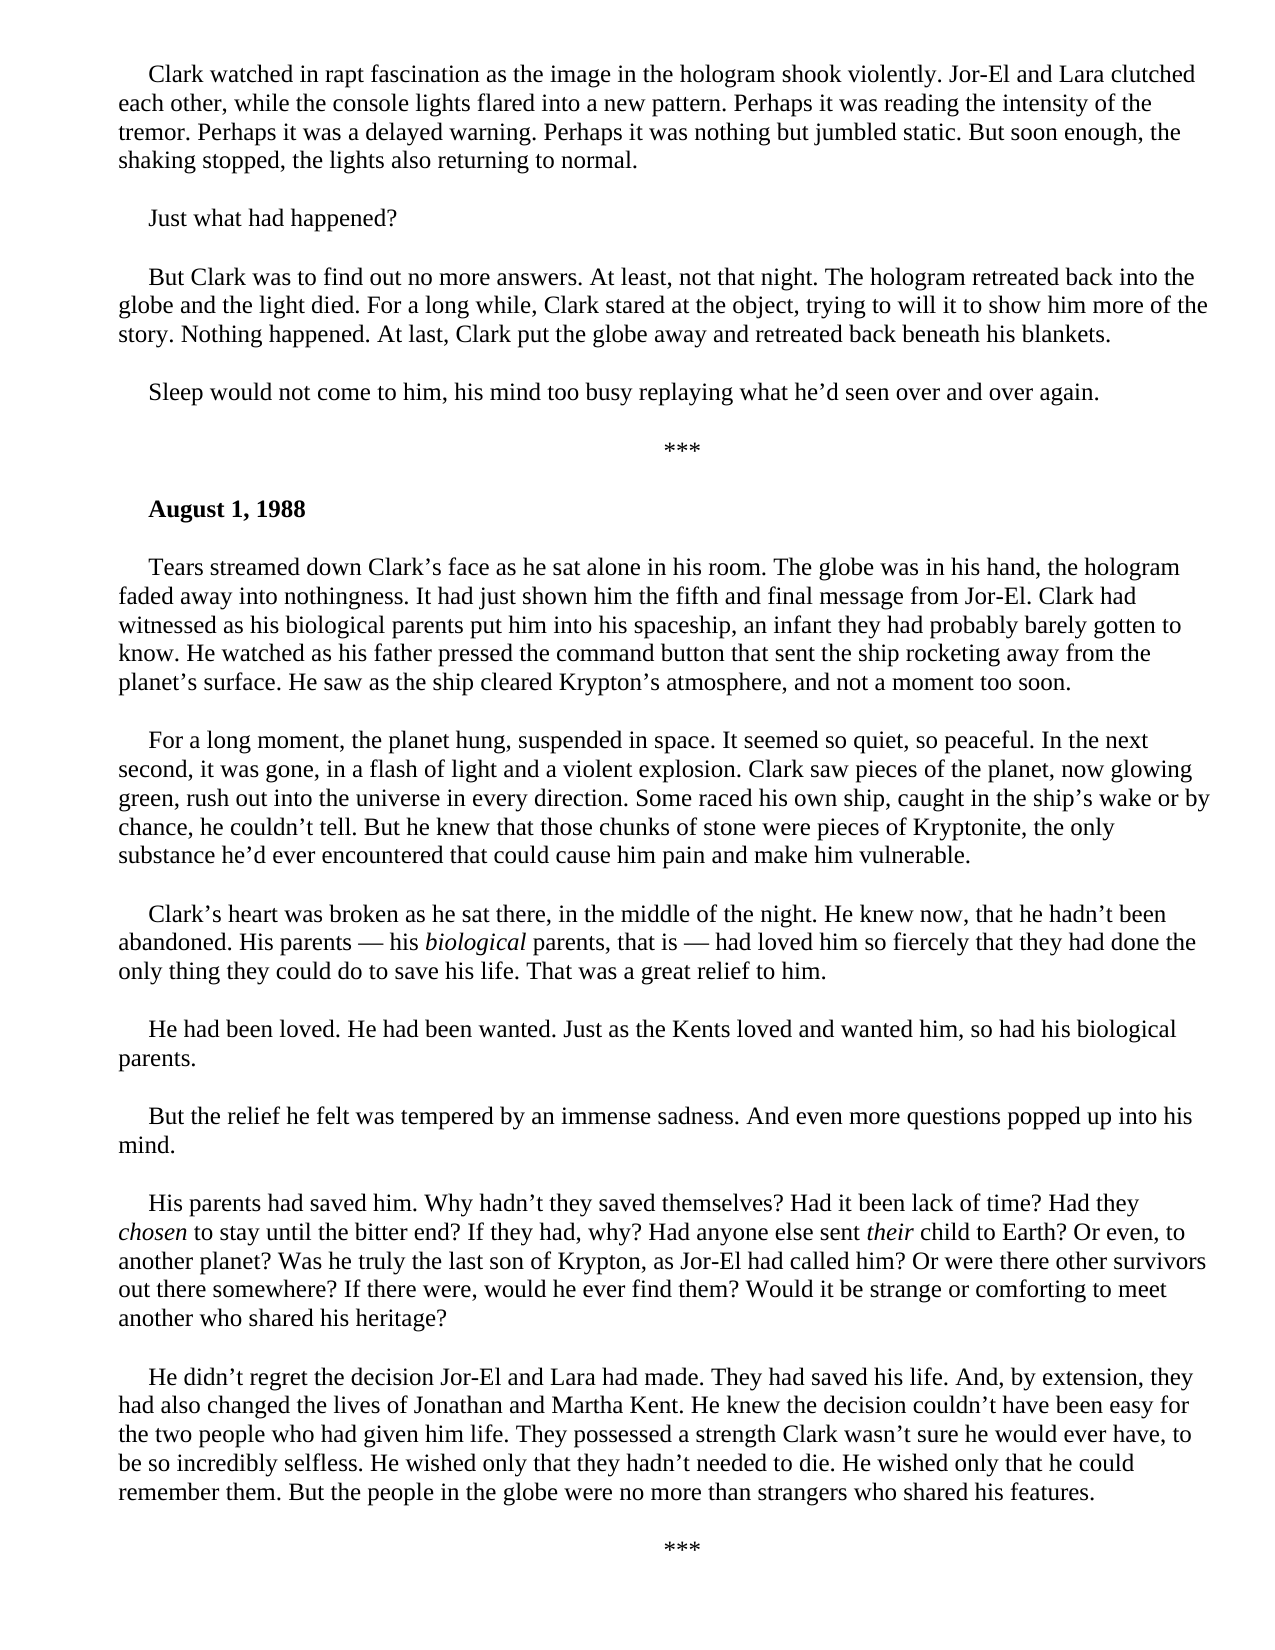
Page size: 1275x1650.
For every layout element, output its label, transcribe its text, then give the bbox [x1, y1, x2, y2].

text For a long moment, the planet hung, suspended in space. It seemed so quiet, so peaceful. In the next second, it was gone, in a flash of light and a violent explosion. Clark saw pieces of the planet, now glowing green, rush out into the universe in every direction. Some raced his own ship, caught in the ship’s wake or by chance, he couldn’t tell. But he knew that those chunks of stone were pieces of Kryptonite, the only substance he’d ever encountered that could cause him pain and make him vulnerable. [118, 725, 1216, 869]
text August 1, 1988 [118, 494, 1216, 523]
text But the relief he felt was tempered by an immense sadness. And even more questions popped up into his mind. [118, 1101, 1216, 1159]
text Tears streamed down Clark’s face as he sat alone in his room. The globe was in his hand, the hologram faded away into nothingness. It had just shown him the fifth and final message from Jor-El. Clark had witnessed as his biological parents put him into his spaceship, an infant they had probably barely gotten to know. He watched as his father pressed the command button that sent the ship rocketing away from the planet’s surface. He saw as the ship cleared Krypton’s atmosphere, and not a moment too soon. [118, 552, 1216, 696]
text He didn’t regret the decision Jor-El and Lara had made. They had saved his life. And, by extension, they had also changed the lives of Jonathan and Martha Kent. He knew the decision couldn’t have been easy for the two people who had given him life. They possessed a strength Clark wasn’t sure he would ever have, to be so incredibly selfless. He wished only that they hadn’t needed to die. He wished only that he could remember them. But the people in the globe were no more than strangers who shared his features. [118, 1362, 1216, 1505]
text Just what had happened? [118, 203, 1216, 232]
text Clark watched in rapt fascination as the image in the hologram shook violently. Jor-El and Lara clutched each other, while the console lights flared into a new pattern. Perhaps it was reading the intensity of the tremor. Perhaps it was a delayed warning. Perhaps it was nothing but jumbled static. But soon enough, the shaking stopped, the lights also returning to normal. [118, 59, 1216, 174]
text Clark’s heart was broken as he sat there, in the middle of the night. He knew now, that he hadn’t been abandoned. His parents — his biological parents, that is — had loved him so fiercely that they had done the only thing they could do to save his life. That was a great relief to him. [118, 899, 1216, 985]
text *** [118, 1535, 1216, 1563]
text *** [118, 436, 1216, 464]
text Sleep would not come to him, his mind too busy replaying what he’d seen over and over again. [118, 377, 1216, 406]
text His parents had saved him. Why hadn’t they saved themselves? Had it been lack of time? Had they chosen to stay until the bitter end? If they had, why? Had anyone else sent their child to Earth? Or even, to another planet? Was he truly the last son of Krypton, as Jor-El had called him? Or were there other survivors out there somewhere? If there were, would he ever find them? Would it be strange or comforting to meet another who shared his heritage? [118, 1188, 1216, 1332]
text He had been loved. He had been wanted. Just as the Kents loved and wanted him, so had his biological parents. [118, 1014, 1216, 1072]
text But Clark was to find out no more answers. At least, not that night. The hologram retreated back into the globe and the light died. For a long while, Clark stared at the object, trying to will it to show him more of the story. Nothing happened. At last, Clark put the globe away and retreated back beneath his blankets. [118, 262, 1216, 348]
